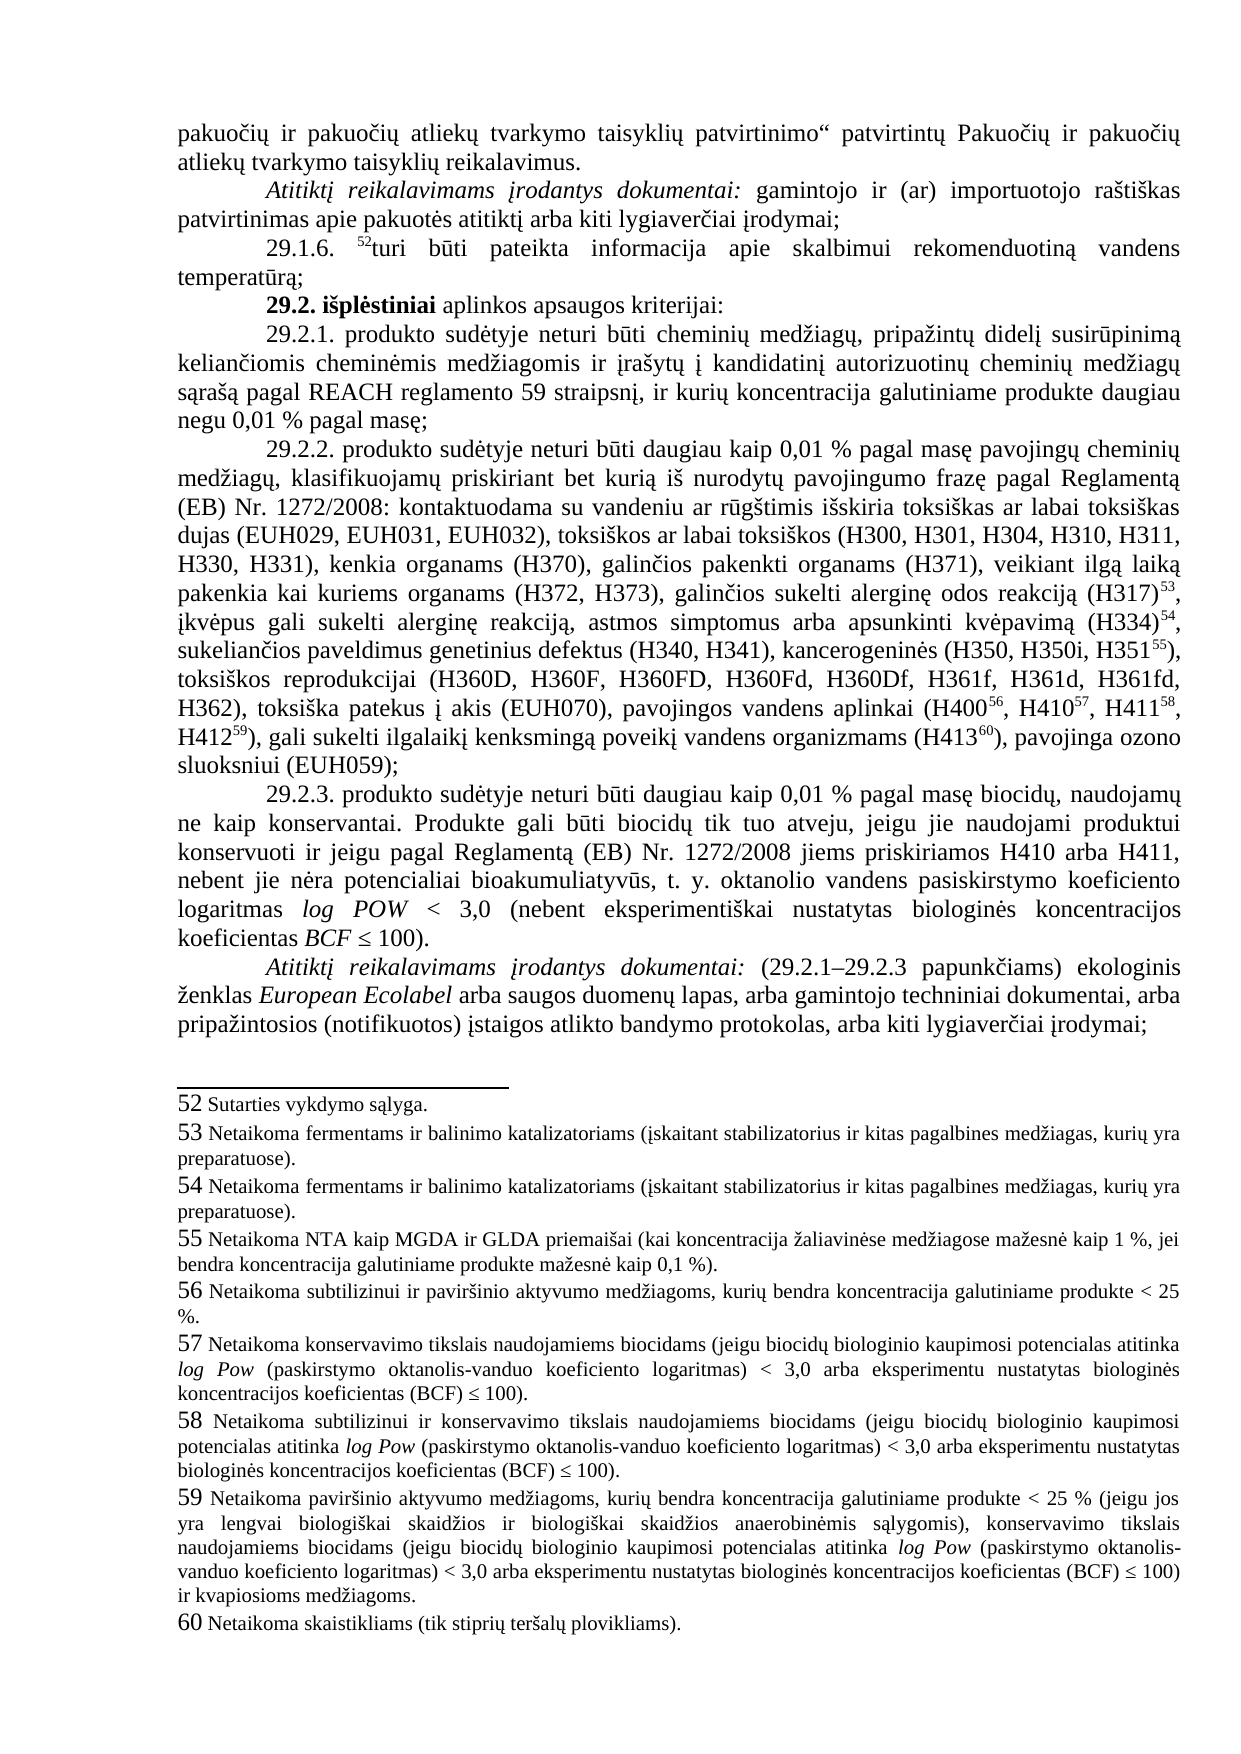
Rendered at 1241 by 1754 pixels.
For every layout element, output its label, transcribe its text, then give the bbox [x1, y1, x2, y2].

text Netaikoma fermentams ir balinimo katalizatoriams (įskaitant stabilizatorius ir kitas pagalbines medžiagas, kurių yra preparatuose). [177, 1117, 1181, 1170]
text Netaikoma paviršinio aktyvumo medžiagoms, kurių bendra koncentracija galutiniame produkte < 25 % (jeigu jos yra lengvai biologiškai skaidžios ir biologiškai skaidžios anaerobinėmis sąlygomis), konservavimo tikslais naudojamiems biocidams (jeigu biocidų biologinio kaupimosi potencialas atitinka log Pow (paskirstymo oktanolis-vanduo koeficiento logaritmas) < 3,0 arba eksperimentu nustatytas biologinės koncentracijos koeficientas (BCF) ≤ 100) ir kvapiosioms medžiagoms. [177, 1482, 1181, 1607]
text pakuočių ir pakuočių atliekų tvarkymo taisyklių patvirtinimo“ patvirtintų Pakuočių ir pakuočių atliekų tvarkymo taisyklių reikalavimus. [177, 118, 1181, 176]
text Netaikoma subtilizinui ir paviršinio aktyvumo medžiagoms, kurių bendra koncentracija galutiniame produkte < 25 %. [177, 1276, 1181, 1328]
text Atitiktį reikalavimams įrodantys dokumentai: gamintojo ir (ar) importuotojo raštiškas patvirtinimas apie pakuotės atitiktį arba kiti lygiaverčiai įrodymai; [177, 176, 1181, 233]
text 29.1.6. turi būti pateikta informacija apie skalbimui rekomenduotiną vandens temperatūrą; [177, 233, 1181, 291]
text 29.2.3. produkto sudėtyje neturi būti daugiau kaip 0,01 % pagal masę biocidų, naudojamų ne kaip konservantai. Produkte gali būti biocidų tik tuo atveju, jeigu jie naudojami produktui konservuoti ir jeigu pagal Reglamentą (EB) Nr. 1272/2008 jiems priskiriamos H410 arba H411, nebent jie nėra potencialiai bioakumuliatyvūs, t. y. oktanolio vandens pasiskirstymo koeficiento logaritmas log POW < 3,0 (nebent eksperimentiškai nustatytas biologinės koncentracijos koeficientas BCF ≤ 100). [177, 779, 1181, 952]
text 29.2.2. produkto sudėtyje neturi būti daugiau kaip 0,01 % pagal masę pavojingų cheminių medžiagų, klasifikuojamų priskiriant bet kurią iš nurodytų pavojingumo frazę pagal Reglamentą (EB) Nr. 1272/2008: kontaktuodama su vandeniu ar rūgštimis išskiria toksiškas ar labai toksiškas dujas (EUH029, EUH031, EUH032), toksiškos ar labai toksiškos (H300, H301, H304, H310, H311, H330, H331), kenkia organams (H370), galinčios pakenkti organams (H371), veikiant ilgą laiką pakenkia kai kuriems organams (H372, H373), galinčios sukelti alerginę odos reakciją (H317), įkvėpus gali sukelti alerginę reakciją, astmos simptomus arba apsunkinti kvėpavimą (H334), sukeliančios paveldimus genetinius defektus (H340, H341), kancerogeninės (H350, H350i, H351), toksiškos reprodukcijai (H360D, H360F, H360FD, H360Fd, H360Df, H361f, H361d, H361fd, H362), toksiška patekus į akis (EUH070), pavojingos vandens aplinkai (H400, H410, H411, H412), gali sukelti ilgalaikį kenksmingą poveikį vandens organizmams (H413), pavojinga ozono sluoksniui (EUH059); [177, 434, 1181, 779]
text Netaikoma subtilizinui ir konservavimo tikslais naudojamiems biocidams (jeigu biocidų biologinio kaupimosi potencialas atitinka log Pow (paskirstymo oktanolis-vanduo koeficiento logaritmas) < 3,0 arba eksperimentu nustatytas biologinės koncentracijos koeficientas (BCF) ≤ 100). [177, 1405, 1181, 1482]
text Netaikoma skaistikliams (tik stiprių teršalų plovikliams). [177, 1607, 1181, 1636]
text Netaikoma NTA kaip MGDA ir GLDA priemaišai (kai koncentracija žaliavinėse medžiagose mažesnė kaip 1 %, jei bendra koncentracija galutiniame produkte mažesnė kaip 0,1 %). [177, 1223, 1181, 1276]
text Netaikoma konservavimo tikslais naudojamiems biocidams (jeigu biocidų biologinio kaupimosi potencialas atitinka log Pow (paskirstymo oktanolis-vanduo koeficiento logaritmas) < 3,0 arba eksperimentu nustatytas biologinės koncentracijos koeficientas (BCF) ≤ 100). [177, 1328, 1181, 1405]
text Atitiktį reikalavimams įrodantys dokumentai: (29.2.1–29.2.3 papunkčiams) ekologinis ženklas European Ecolabel arba saugos duomenų lapas, arba gamintojo techniniai dokumentai, arba pripažintosios (notifikuotos) įstaigos atlikto bandymo protokolas, arba kiti lygiaverčiai įrodymai; [177, 952, 1181, 1038]
text 29.2. išplėstiniai aplinkos apsaugos kriterijai: [177, 291, 1181, 319]
text Netaikoma fermentams ir balinimo katalizatoriams (įskaitant stabilizatorius ir kitas pagalbines medžiagas, kurių yra preparatuose). [177, 1170, 1181, 1223]
text 29.2.1. produkto sudėtyje neturi būti cheminių medžiagų, pripažintų didelį susirūpinimą keliančiomis cheminėmis medžiagomis ir įrašytų į kandidatinį autorizuotinų cheminių medžiagų sąrašą pagal REACH reglamento 59 straipsnį, ir kurių koncentracija galutiniame produkte daugiau negu 0,01 % pagal masę; [177, 319, 1181, 434]
text Sutarties vykdymo sąlyga. [177, 1088, 1181, 1117]
